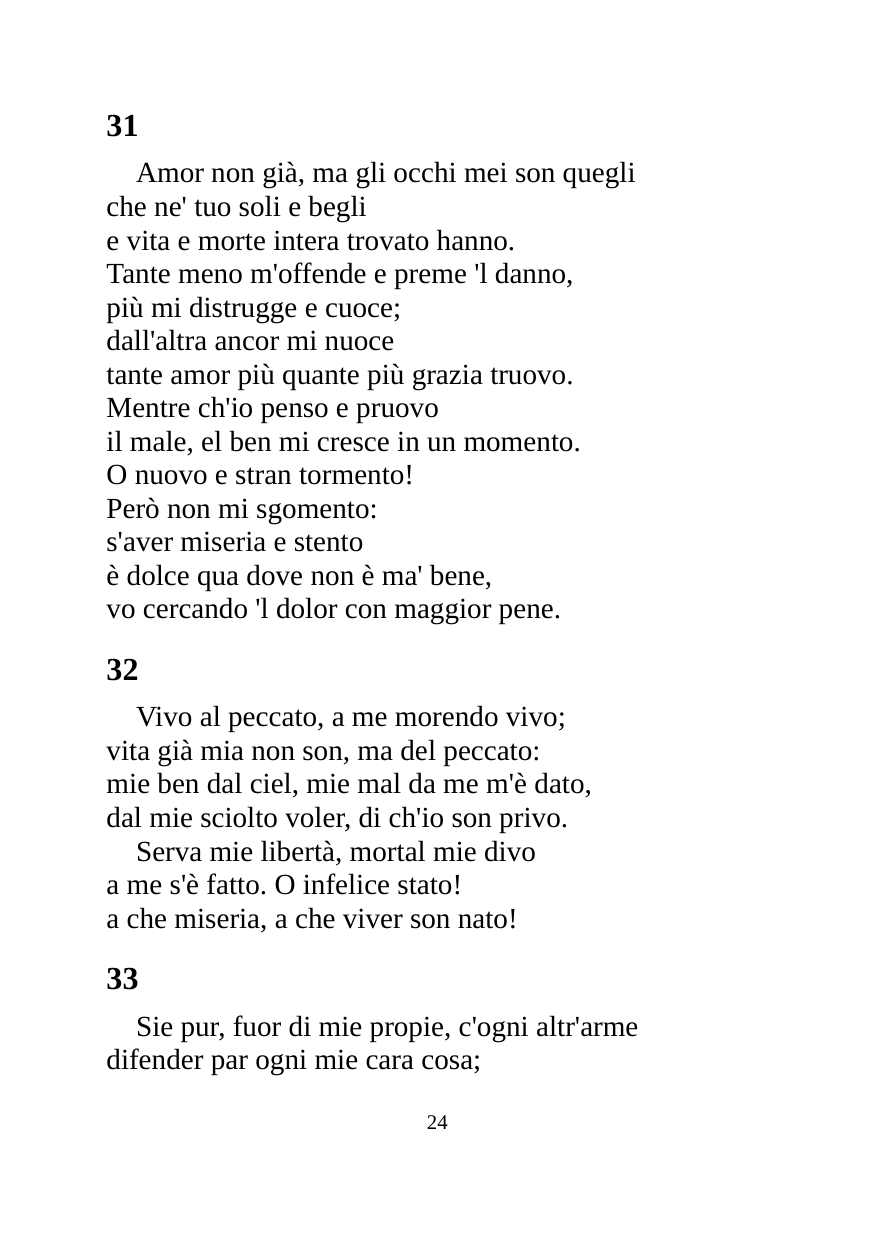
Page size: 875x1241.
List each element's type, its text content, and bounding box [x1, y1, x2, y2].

text e vita e morte intera trovato hanno. [106, 223, 768, 256]
text Però non mi sgomento: [106, 491, 768, 524]
subtitle 33 [106, 959, 768, 996]
text Mentre ch'io penso e pruovo [106, 390, 768, 424]
text il male, el ben mi cresce in un momento. [106, 424, 768, 457]
text vita già mia non son, ma del peccato: [106, 733, 768, 767]
subtitle 32 [106, 650, 768, 687]
text dall'altra ancor mi nuoce [106, 323, 768, 357]
text O nuovo e stran tormento! [106, 457, 768, 491]
subtitle 31 [106, 106, 768, 143]
text dal mie sciolto voler, di ch'io son privo. [106, 800, 768, 834]
text vo cercando 'l dolor con maggior pene. [106, 592, 768, 625]
text difender par ogni mie cara cosa; [106, 1042, 768, 1076]
text a me s'è fatto. O infelice stato! [106, 867, 768, 901]
text che ne' tuo soli e begli [106, 189, 768, 223]
text Vivo al peccato, a me morendo vivo; [106, 699, 768, 733]
text a che miseria, a che viver son nato! [106, 901, 768, 934]
text tante amor più quante più grazia truovo. [106, 357, 768, 390]
text s'aver miseria e stento [106, 524, 768, 558]
text Tante meno m'offende e preme 'l danno, [106, 256, 768, 290]
text Sie pur, fuor di mie propie, c'ogni altr'arme [106, 1009, 768, 1042]
text Serva mie libertà, mortal mie divo [106, 834, 768, 867]
text Amor non già, ma gli occhi mei son quegli [106, 156, 768, 189]
text mie ben dal ciel, mie mal da me m'è dato, [106, 767, 768, 800]
text è dolce qua dove non è ma' bene, [106, 558, 768, 592]
text più mi distrugge e cuoce; [106, 290, 768, 323]
